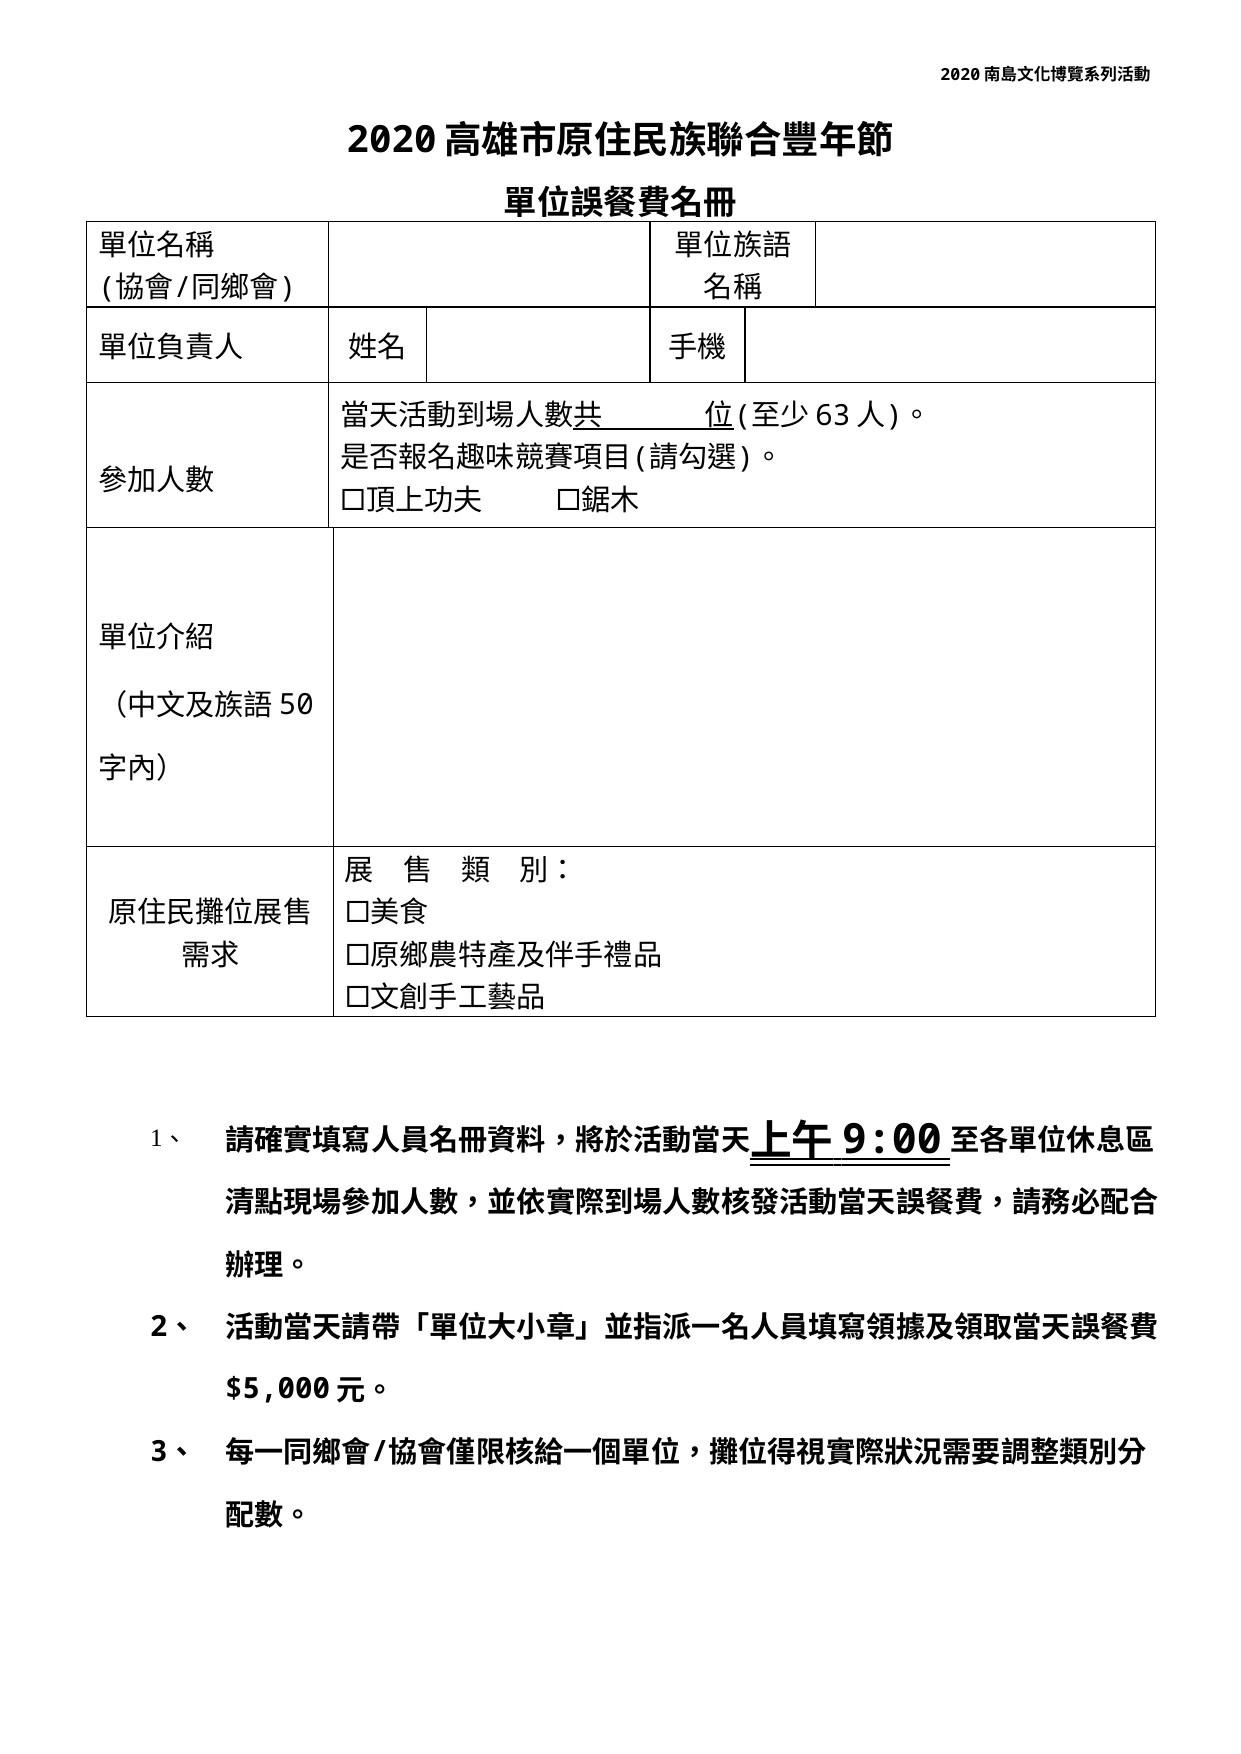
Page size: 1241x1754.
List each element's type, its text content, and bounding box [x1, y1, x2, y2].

table_cell 當天活動到場人數共 位(至少63人)。 是否報名趣味競賽項目(請勾選)。 頂上功夫 鋸木 [329, 383, 1155, 527]
table_cell [427, 308, 649, 382]
table_cell 手機 [651, 308, 744, 382]
table_header 單位名稱 (協會/同鄉會) [87, 222, 328, 306]
table_cell [746, 308, 1155, 382]
table_header [329, 222, 649, 306]
table_cell 展 售 類 別： 美食 原鄉農特產及伴手禮品 文創手工藝品 [334, 847, 1155, 1016]
text 2020南島文化博覽系列活動 [888, 63, 1150, 84]
table_cell 單位介紹 （中文及族語50字內） [87, 528, 333, 846]
list 每一同鄉會/協會僅限核給一個單位，攤位得視實際狀況需要調整類別分配數。 [150, 1408, 1165, 1533]
text 2020高雄市原住民族聯合豐年節 [75, 56, 1165, 158]
text 單位誤餐費名冊 [75, 158, 1165, 221]
table_header 單位族語名稱 [651, 222, 815, 306]
table_cell 單位負責人 [87, 308, 328, 382]
table_cell 參加人數 [87, 383, 328, 527]
list 請確實填寫人員名冊資料，將於活動當天上午9:00至各單位休息區清點現場參加人數，並依實際到場人數核發活動當天誤餐費，請務必配合辦理。 [150, 1096, 1165, 1283]
table_cell [334, 528, 1155, 846]
list 活動當天請帶「單位大小章」並指派一名人員填寫領據及領取當天誤餐費$5,000元。 [150, 1283, 1165, 1408]
table_cell 原住民攤位展售 需求 [87, 847, 333, 1016]
table_cell 姓名 [329, 308, 426, 382]
table_header [816, 222, 1155, 306]
